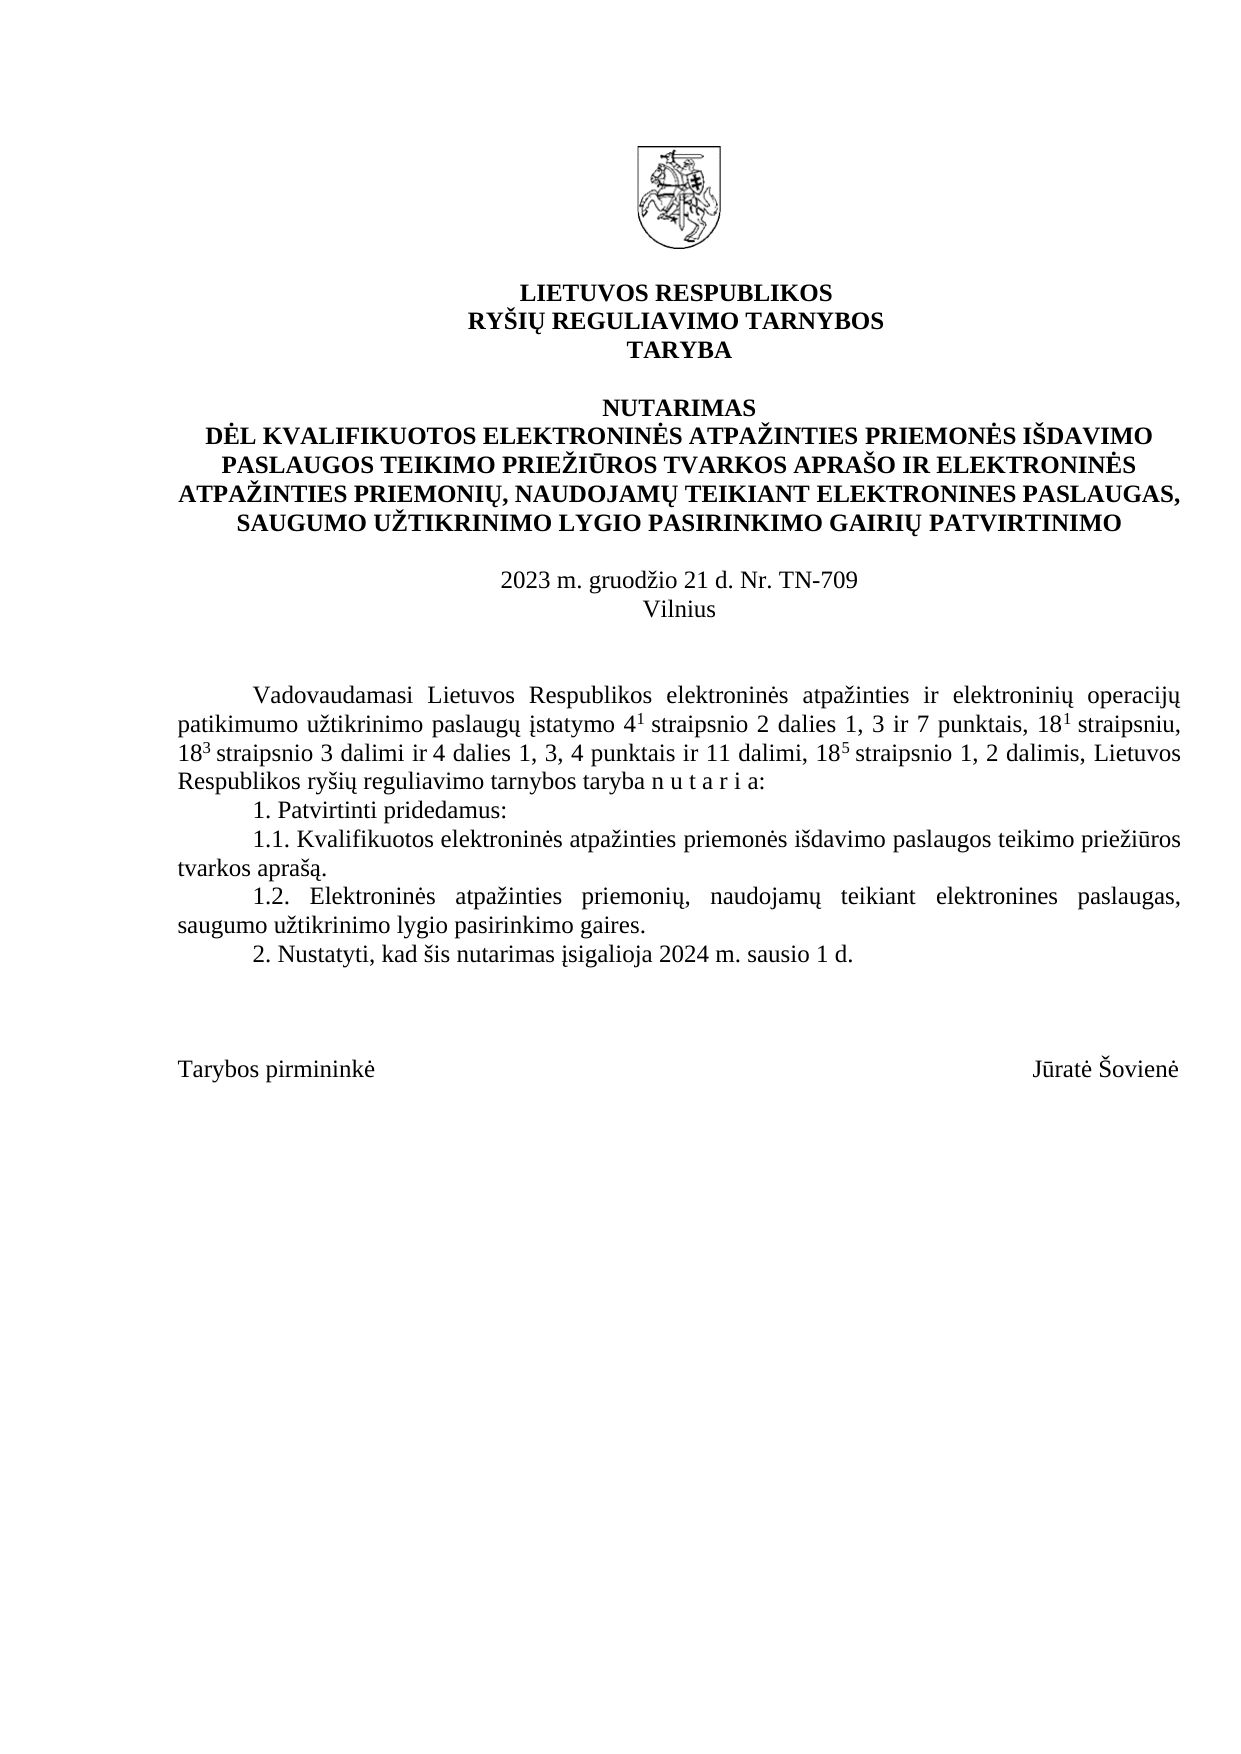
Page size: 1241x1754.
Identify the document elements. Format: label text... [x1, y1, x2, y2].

text 2023 m. gruodžio 21 d. Nr. TN-709 [177, 565, 1181, 594]
text DĖL KVALIFIKUOTOS ELEKTRONINĖS ATPAŽINTIES PRIEMONĖS IŠDAVIMO PASLAUGOS TEIKIMO PRIEŽIŪROS TVARKOS APRAŠO IR ELEKTRONINĖS ATPAŽINTIES PRIEMONIŲ, NAUDOJAMŲ TEIKIANT ELEKTRONINES PASLAUGAS, SAUGUMO UŽTIKRINIMO LYGIO PASIRINKIMO GAIRIŲ PATVIRTINIMO [177, 421, 1181, 536]
text 1.1. Kvalifikuotos elektroninės atpažinties priemonės išdavimo paslaugos teikimo priežiūros tvarkos aprašą. [177, 824, 1181, 881]
text 2. Nustatyti, kad šis nutarimas įsigalioja 2024 m. sausio 1 d. [177, 939, 1181, 968]
text RYŠIŲ REGULIAVIMO TARNYBOS [177, 306, 1181, 335]
text Tarybos pirmininkė Jūratė Šovienė [177, 1054, 1181, 1083]
text Vadovaudamasi Lietuvos Respublikos elektroninės atpažinties ir elektroninių operacijų patikimumo užtikrinimo paslaugų įstatymo 41 straipsnio 2 dalies 1, 3 ir 7 punktais, 181 straipsniu, 183 straipsnio 3 dalimi ir 4 dalies 1, 3, 4 punktais ir 11 dalimi, 185 straipsnio 1, 2 dalimis, Lietuvos Respublikos ryšių reguliavimo tarnybos taryba nutaria: [177, 680, 1181, 795]
text NUTARIMAS [177, 393, 1181, 421]
subtitle TARYBA [177, 335, 1181, 364]
text LIETUVOS RESPUBLIKOS [177, 278, 1181, 306]
text Vilnius [177, 594, 1181, 623]
text 1. Patvirtinti pridedamus: [177, 795, 1181, 824]
text 1.2. Elektroninės atpažinties priemonių, naudojamų teikiant elektronines paslaugas, saugumo užtikrinimo lygio pasirinkimo gaires. [177, 881, 1181, 939]
